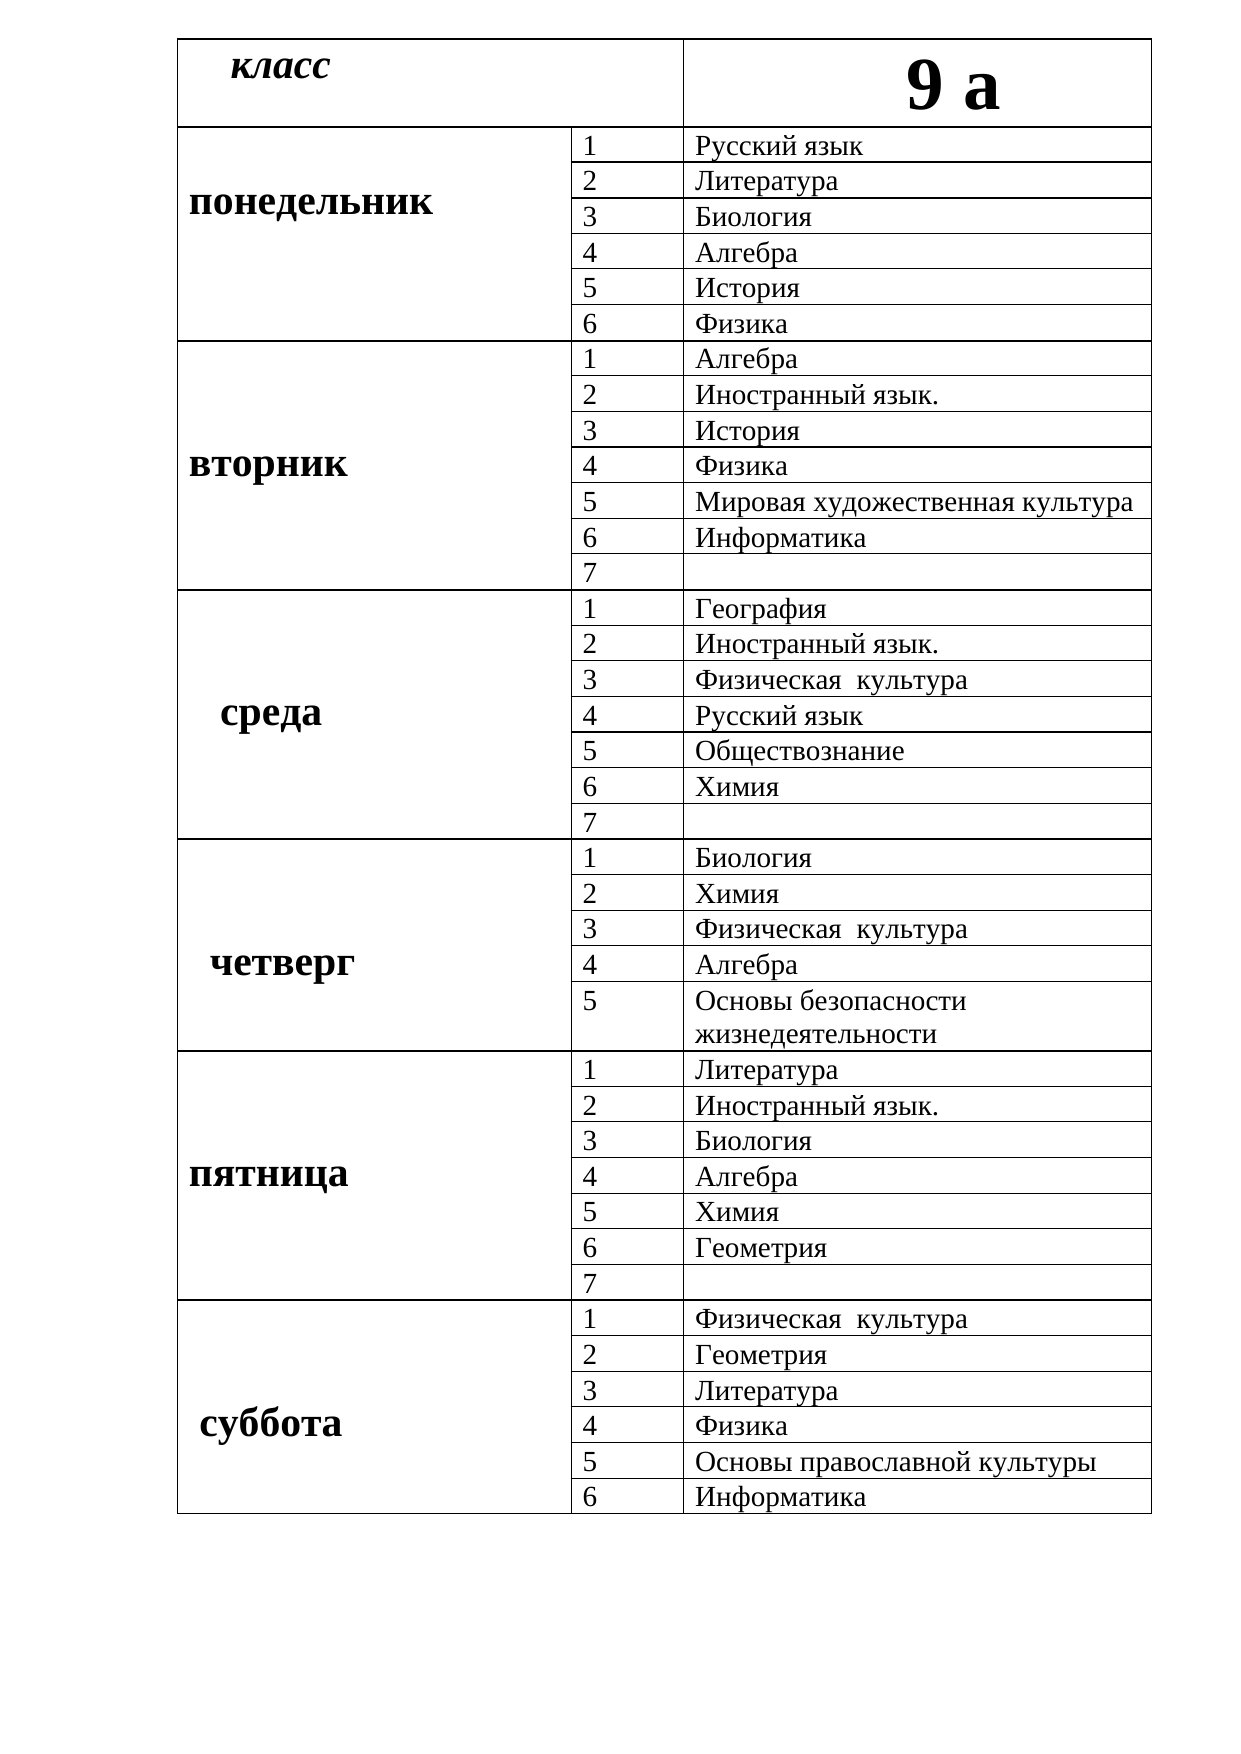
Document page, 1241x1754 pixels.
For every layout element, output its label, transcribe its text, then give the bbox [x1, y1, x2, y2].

table_cell Русский язык [684, 697, 1151, 731]
table_cell [684, 1265, 1151, 1299]
table_cell Мировая художественная культура [684, 483, 1151, 518]
table_cell 1 [572, 128, 683, 161]
table_cell Литература [684, 1052, 1151, 1086]
table_cell 5 [572, 483, 683, 518]
table_cell Биология [684, 840, 1151, 874]
table_cell 3 [572, 661, 683, 696]
table_cell Литература [684, 1372, 1151, 1406]
table_cell 4 [572, 697, 683, 731]
table_cell Алгебра [684, 234, 1151, 268]
table_cell 3 [572, 199, 683, 233]
table_cell 6 [572, 305, 683, 339]
table_cell 1 [572, 1052, 683, 1086]
table_cell Геометрия [684, 1229, 1151, 1264]
table_cell [684, 804, 1151, 838]
table_cell Иностранный язык. [684, 1087, 1151, 1121]
table_cell 4 [572, 234, 683, 268]
table_cell История [684, 269, 1151, 304]
table_cell География [684, 591, 1151, 624]
table_cell 7 [572, 804, 683, 838]
table_cell четверг [178, 840, 571, 1050]
table_cell 4 [572, 946, 683, 981]
table_cell Физика [684, 1407, 1151, 1442]
table_cell среда [178, 591, 571, 838]
table_cell Физическая культура [684, 661, 1151, 696]
table_cell 6 [572, 1479, 683, 1513]
table_cell 3 [572, 911, 683, 945]
table_cell 1 [572, 1301, 683, 1335]
table_cell 2 [572, 163, 683, 197]
table_cell 6 [572, 768, 683, 803]
table_cell [684, 554, 1151, 589]
table_cell Физика [684, 448, 1151, 482]
table_cell 7 [572, 1265, 683, 1299]
table_cell 2 [572, 376, 683, 411]
table_cell 2 [572, 1087, 683, 1121]
table_cell Основы православной культуры [684, 1443, 1151, 1477]
table_cell Химия [684, 1194, 1151, 1228]
table_cell 5 [572, 269, 683, 304]
table_cell вторник [178, 342, 571, 589]
table_cell Химия [684, 875, 1151, 909]
table_cell Физика [684, 305, 1151, 339]
table_cell 3 [572, 412, 683, 446]
table_cell 3 [572, 1372, 683, 1406]
table_cell 2 [572, 1336, 683, 1371]
table_cell Литература [684, 163, 1151, 197]
table_cell 5 [572, 733, 683, 767]
table_cell Основы безопасности жизнедеятельности [684, 982, 1151, 1050]
table_cell Геометрия [684, 1336, 1151, 1371]
table_cell 6 [572, 519, 683, 553]
table_cell 4 [572, 1158, 683, 1192]
table_cell Химия [684, 768, 1151, 803]
table_cell понедельник [178, 128, 571, 339]
table_cell Физическая культура [684, 1301, 1151, 1335]
table_cell Алгебра [684, 946, 1151, 981]
table_cell Биология [684, 1122, 1151, 1157]
table_cell Информатика [684, 1479, 1151, 1513]
table_cell 5 [572, 1443, 683, 1477]
table_cell пятница [178, 1052, 571, 1299]
table_cell 5 [572, 982, 683, 1050]
table_cell 1 [572, 591, 683, 624]
table_cell 1 [572, 840, 683, 874]
table_cell 4 [572, 1407, 683, 1442]
table_header класс [178, 40, 683, 126]
table_cell История [684, 412, 1151, 446]
table_cell Иностранный язык. [684, 626, 1151, 660]
table_cell суббота [178, 1301, 571, 1513]
table_cell 1 [572, 342, 683, 375]
table_cell 6 [572, 1229, 683, 1264]
table_cell Русский язык [684, 128, 1151, 161]
table_cell 7 [572, 554, 683, 589]
table_cell Физическая культура [684, 911, 1151, 945]
table_header 9 а [684, 40, 1151, 126]
table_cell Биология [684, 199, 1151, 233]
table_cell 3 [572, 1122, 683, 1157]
table_cell Иностранный язык. [684, 376, 1151, 411]
table_cell 5 [572, 1194, 683, 1228]
table_cell 2 [572, 626, 683, 660]
table_cell Информатика [684, 519, 1151, 553]
table_cell 4 [572, 448, 683, 482]
table_cell Алгебра [684, 342, 1151, 375]
table_cell 2 [572, 875, 683, 909]
table_cell Обществознание [684, 733, 1151, 767]
table_cell Алгебра [684, 1158, 1151, 1192]
